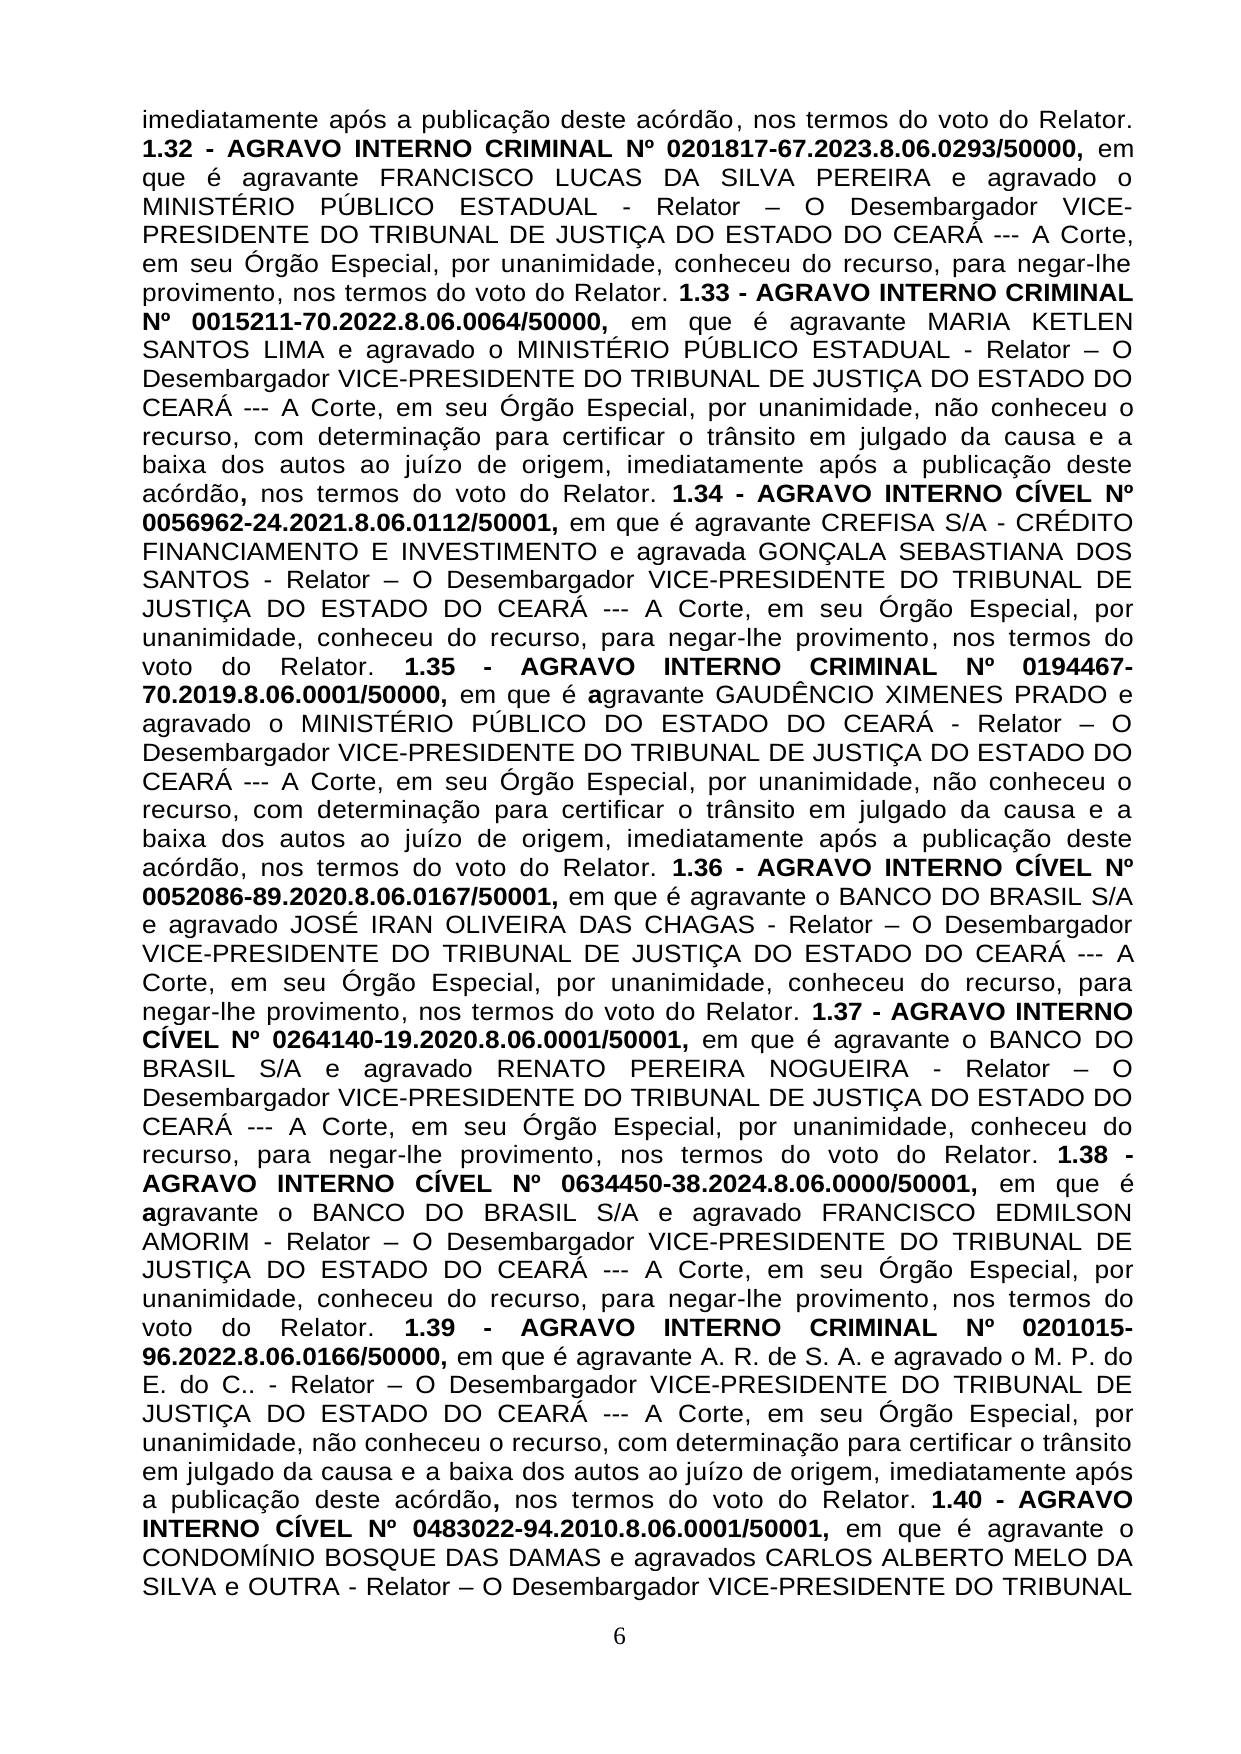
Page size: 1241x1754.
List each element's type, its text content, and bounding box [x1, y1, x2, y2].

text imediatamente após a publicação deste acórdão, nos termos do voto do Relator. 1.32 - AGRAVO INTERNO CRIMINAL Nº 0201817-67.2023.8.06.0293/50000, em que é agravante FRANCISCO LUCAS DA SILVA PEREIRA e agravado o MINISTÉRIO PÚBLICO ESTADUAL - Relator – O Desembargador VICE-PRESIDENTE DO TRIBUNAL DE JUSTIÇA DO ESTADO DO CEARÁ --- A Corte, em seu Órgão Especial, por unanimidade, conheceu do recurso, para negar-lhe provimento, nos termos do voto do Relator. 1.33 - AGRAVO INTERNO CRIMINAL Nº 0015211-70.2022.8.06.0064/50000, em que é agravante MARIA KETLEN SANTOS LIMA e agravado o MINISTÉRIO PÚBLICO ESTADUAL - Relator – O Desembargador VICE-PRESIDENTE DO TRIBUNAL DE JUSTIÇA DO ESTADO DO CEARÁ --- A Corte, em seu Órgão Especial, por unanimidade, não conheceu o recurso, com determinação para certificar o trânsito em julgado da causa e a baixa dos autos ao juízo de origem, imediatamente após a publicação deste acórdão, nos termos do voto do Relator. 1.34 - AGRAVO INTERNO CÍVEL Nº 0056962-24.2021.8.06.0112/50001, em que é agravante CREFISA S/A - CRÉDITO FINANCIAMENTO E INVESTIMENTO e agravada GONÇALA SEBASTIANA DOS SANTOS - Relator – O Desembargador VICE-PRESIDENTE DO TRIBUNAL DE JUSTIÇA DO ESTADO DO CEARÁ --- A Corte, em seu Órgão Especial, por unanimidade, conheceu do recurso, para negar-lhe provimento, nos termos do voto do Relator. 1.35 - AGRAVO INTERNO CRIMINAL Nº 0194467-70.2019.8.06.0001/50000, em que é agravante GAUDÊNCIO XIMENES PRADO e agravado o MINISTÉRIO PÚBLICO DO ESTADO DO CEARÁ - Relator – O Desembargador VICE-PRESIDENTE DO TRIBUNAL DE JUSTIÇA DO ESTADO DO CEARÁ --- A Corte, em seu Órgão Especial, por unanimidade, não conheceu o recurso, com determinação para certificar o trânsito em julgado da causa e a baixa dos autos ao juízo de origem, imediatamente após a publicação deste acórdão, nos termos do voto do Relator. 1.36 - AGRAVO INTERNO CÍVEL Nº 0052086-89.2020.8.06.0167/50001, em que é agravante o BANCO DO BRASIL S/A e agravado JOSÉ IRAN OLIVEIRA DAS CHAGAS - Relator – O Desembargador VICE-PRESIDENTE DO TRIBUNAL DE JUSTIÇA DO ESTADO DO CEARÁ --- A Corte, em seu Órgão Especial, por unanimidade, conheceu do recurso, para negar-lhe provimento, nos termos do voto do Relator. 1.37 - AGRAVO INTERNO CÍVEL Nº 0264140-19.2020.8.06.0001/50001, em que é agravante o BANCO DO BRASIL S/A e agravado RENATO PEREIRA NOGUEIRA - Relator – O Desembargador VICE-PRESIDENTE DO TRIBUNAL DE JUSTIÇA DO ESTADO DO CEARÁ --- A Corte, em seu Órgão Especial, por unanimidade, conheceu do recurso, para negar-lhe provimento, nos termos do voto do Relator. 1.38 - AGRAVO INTERNO CÍVEL Nº 0634450-38.2024.8.06.0000/50001, em que é agravante o BANCO DO BRASIL S/A e agravado FRANCISCO EDMILSON AMORIM - Relator – O Desembargador VICE-PRESIDENTE DO TRIBUNAL DE JUSTIÇA DO ESTADO DO CEARÁ --- A Corte, em seu Órgão Especial, por unanimidade, conheceu do recurso, para negar-lhe provimento, nos termos do voto do Relator. 1.39 - AGRAVO INTERNO CRIMINAL Nº 0201015-96.2022.8.06.0166/50000, em que é agravante A. R. de S. A. e agravado o M. P. do E. do C.. - Relator – O Desembargador VICE-PRESIDENTE DO TRIBUNAL DE JUSTIÇA DO ESTADO DO CEARÁ --- A Corte, em seu Órgão Especial, por unanimidade, não conheceu o recurso, com determinação para certificar o trânsito em julgado da causa e a baixa dos autos ao juízo de origem, imediatamente após a publicação deste acórdão, nos termos do voto do Relator. 1.40 - AGRAVO INTERNO CÍVEL Nº 0483022-94.2010.8.06.0001/50001, em que é agravante o CONDOMÍNIO BOSQUE DAS DAMAS e agravados CARLOS ALBERTO MELO DA SILVA e OUTRA - Relator – O Desembargador VICE-PRESIDENTE DO TRIBUNAL [142, 105, 1134, 1600]
